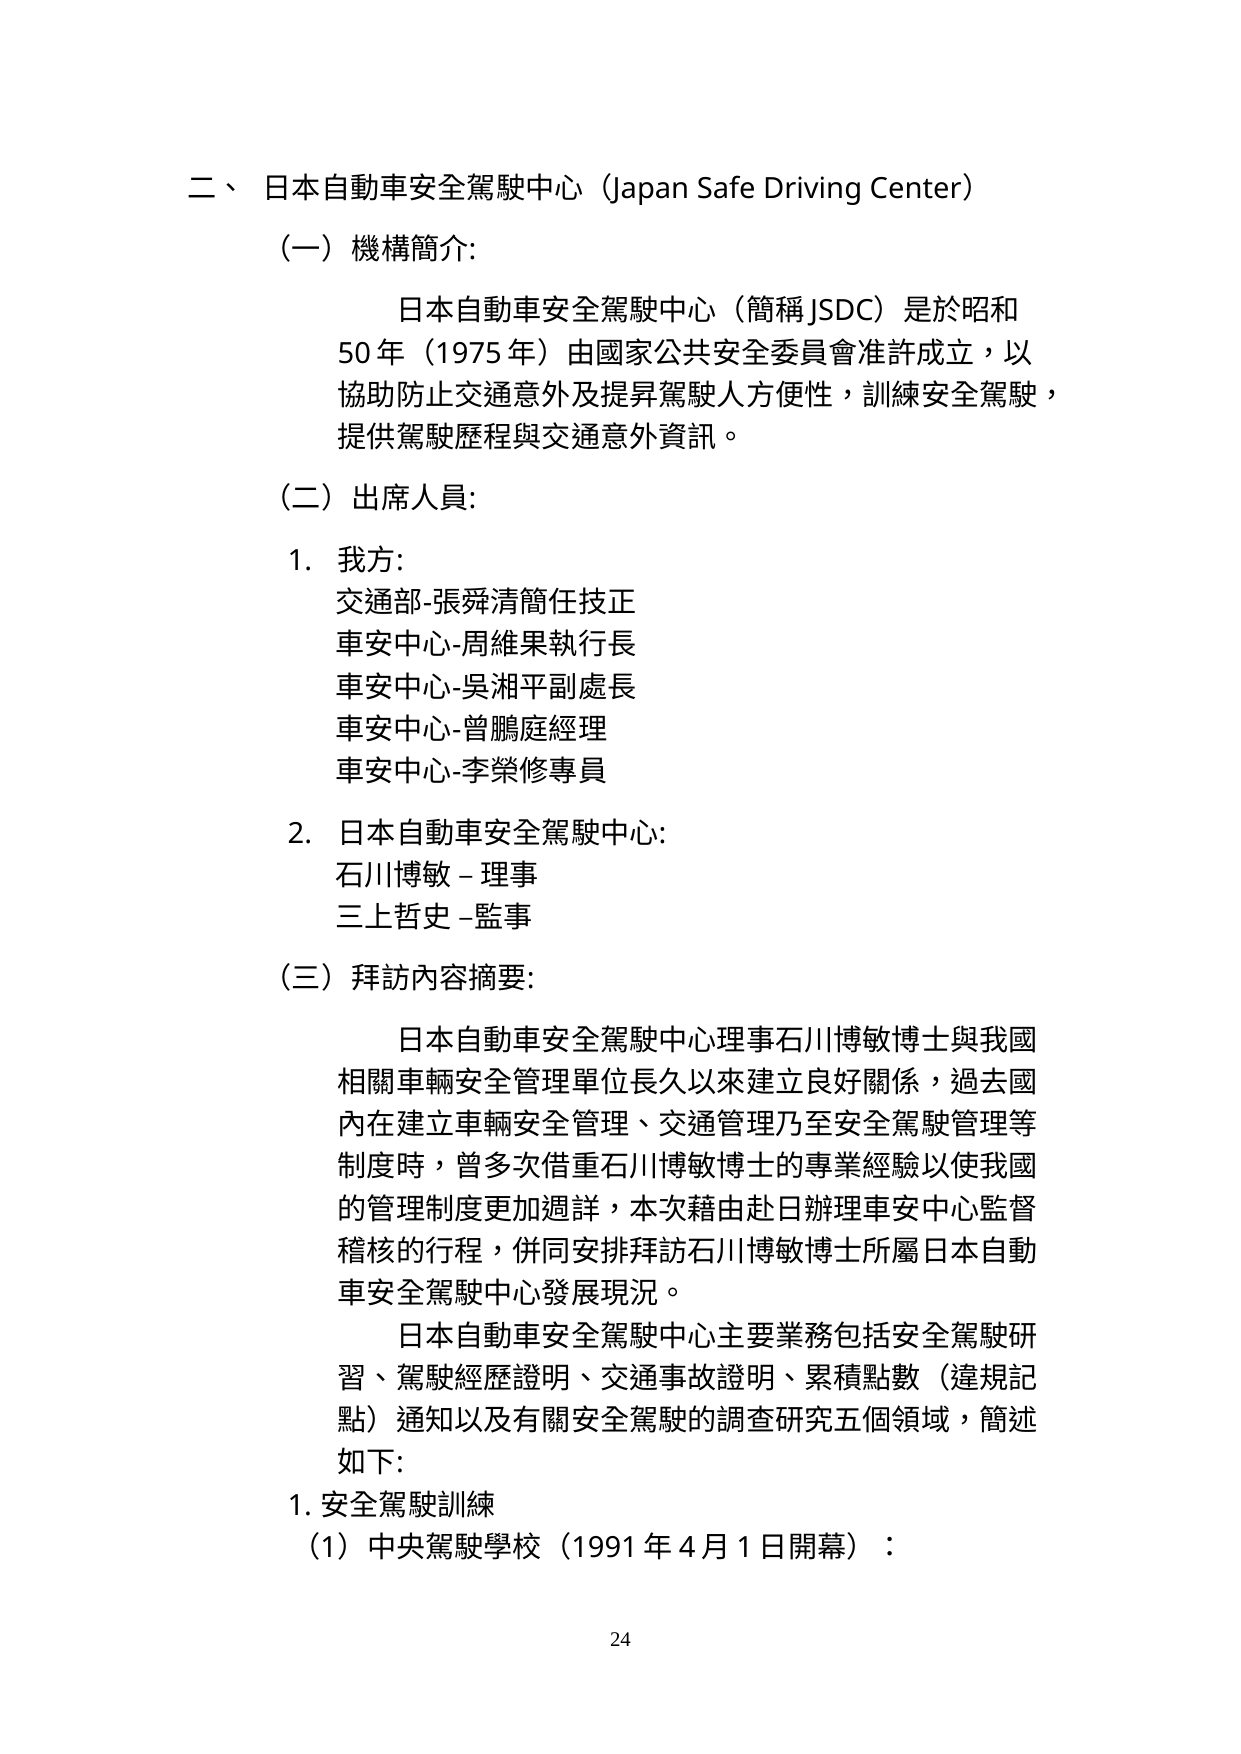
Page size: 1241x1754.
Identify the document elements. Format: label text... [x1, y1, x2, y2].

text 日本自動車安全駕駛中心主要業務包括安全駕駛研習、駕駛經歷證明、交通事故證明、累積點數（違規記點）通知以及有關安全駕駛的調查研究五個領域，簡述如下: [337, 1312, 1053, 1481]
text 日本自動車安全駕駛中心（簡稱JSDC）是於昭和50年（1975年）由國家公共安全委員會准許成立，以協助防止交通意外及提昇駕駛人方便性，訓練安全駕駛，提供駕駛歷程與交通意外資訊。 [337, 287, 1053, 456]
list 中央駕駛學校（1991年4月1日開幕）： [291, 1524, 1053, 1566]
text 車安中心-吳湘平副處長 [335, 663, 1053, 706]
list 出席人員: [262, 475, 1053, 517]
text 車安中心-李榮修專員 [335, 748, 1053, 790]
text 交通部-張舜清簡任技正 [335, 578, 1053, 621]
text 三上哲史 –監事 [335, 894, 1053, 936]
list 拜訪內容摘要: [262, 955, 1053, 997]
list 日本自動車安全駕駛中心: [287, 809, 1053, 852]
list 安全駕駛訓練 [287, 1481, 1053, 1524]
list 日本自動車安全駕駛中心（Japan Safe Driving Center） [187, 164, 1053, 207]
text 石川博敏 – 理事 [335, 852, 1053, 894]
list 機構簡介: [262, 226, 1053, 268]
list 我方: [287, 536, 1053, 578]
text 車安中心-周維果執行長 [335, 621, 1053, 663]
text 車安中心-曾鵬庭經理 [335, 706, 1053, 748]
text 日本自動車安全駕駛中心理事石川博敏博士與我國相關車輛安全管理單位長久以來建立良好關係，過去國內在建立車輛安全管理、交通管理乃至安全駕駛管理等制度時，曾多次借重石川博敏博士的專業經驗以使我國的管理制度更加週詳，本次藉由赴日辦理車安中心監督稽核的行程，併同安排拜訪石川博敏博士所屬日本自動車安全駕駛中心發展現況。 [337, 1016, 1053, 1312]
